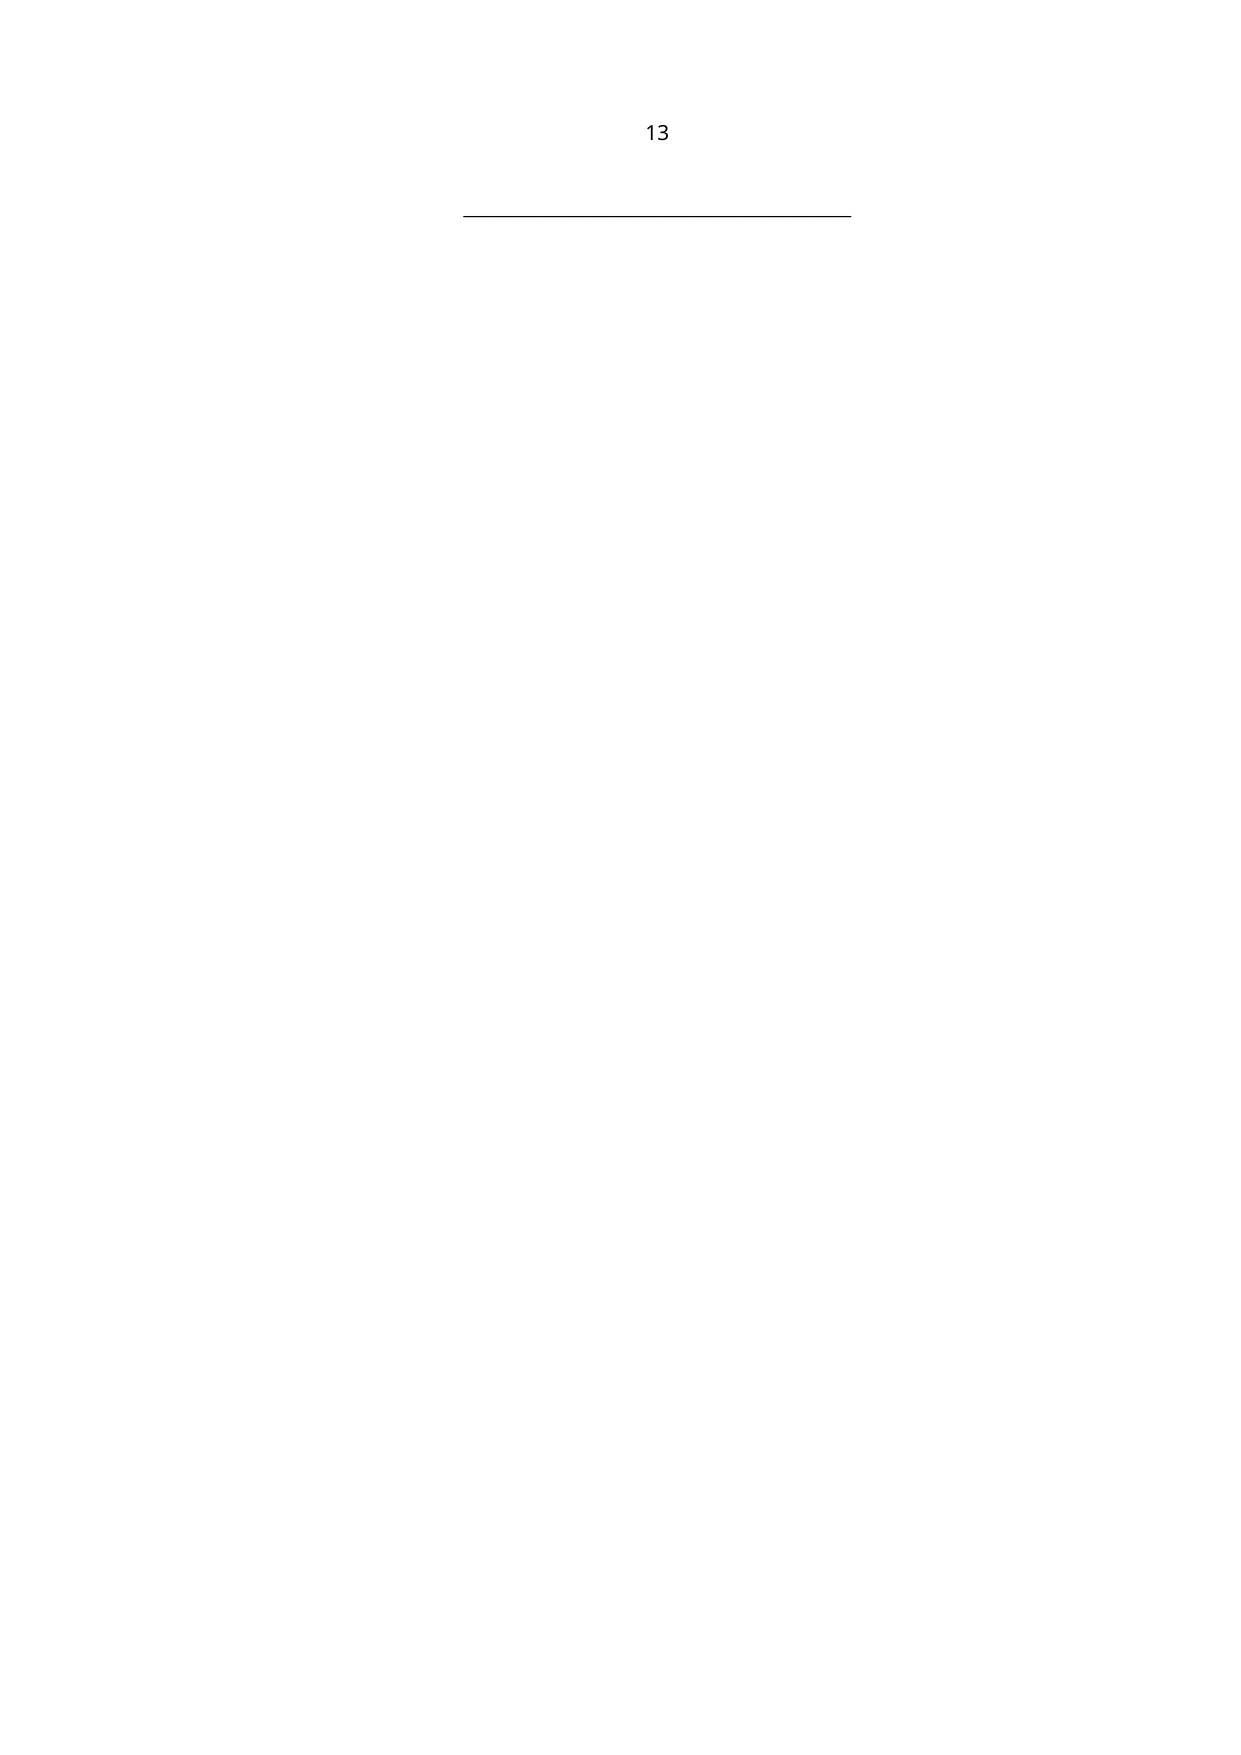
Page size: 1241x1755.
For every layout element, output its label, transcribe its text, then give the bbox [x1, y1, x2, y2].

text _______________________________ [133, 191, 1181, 219]
